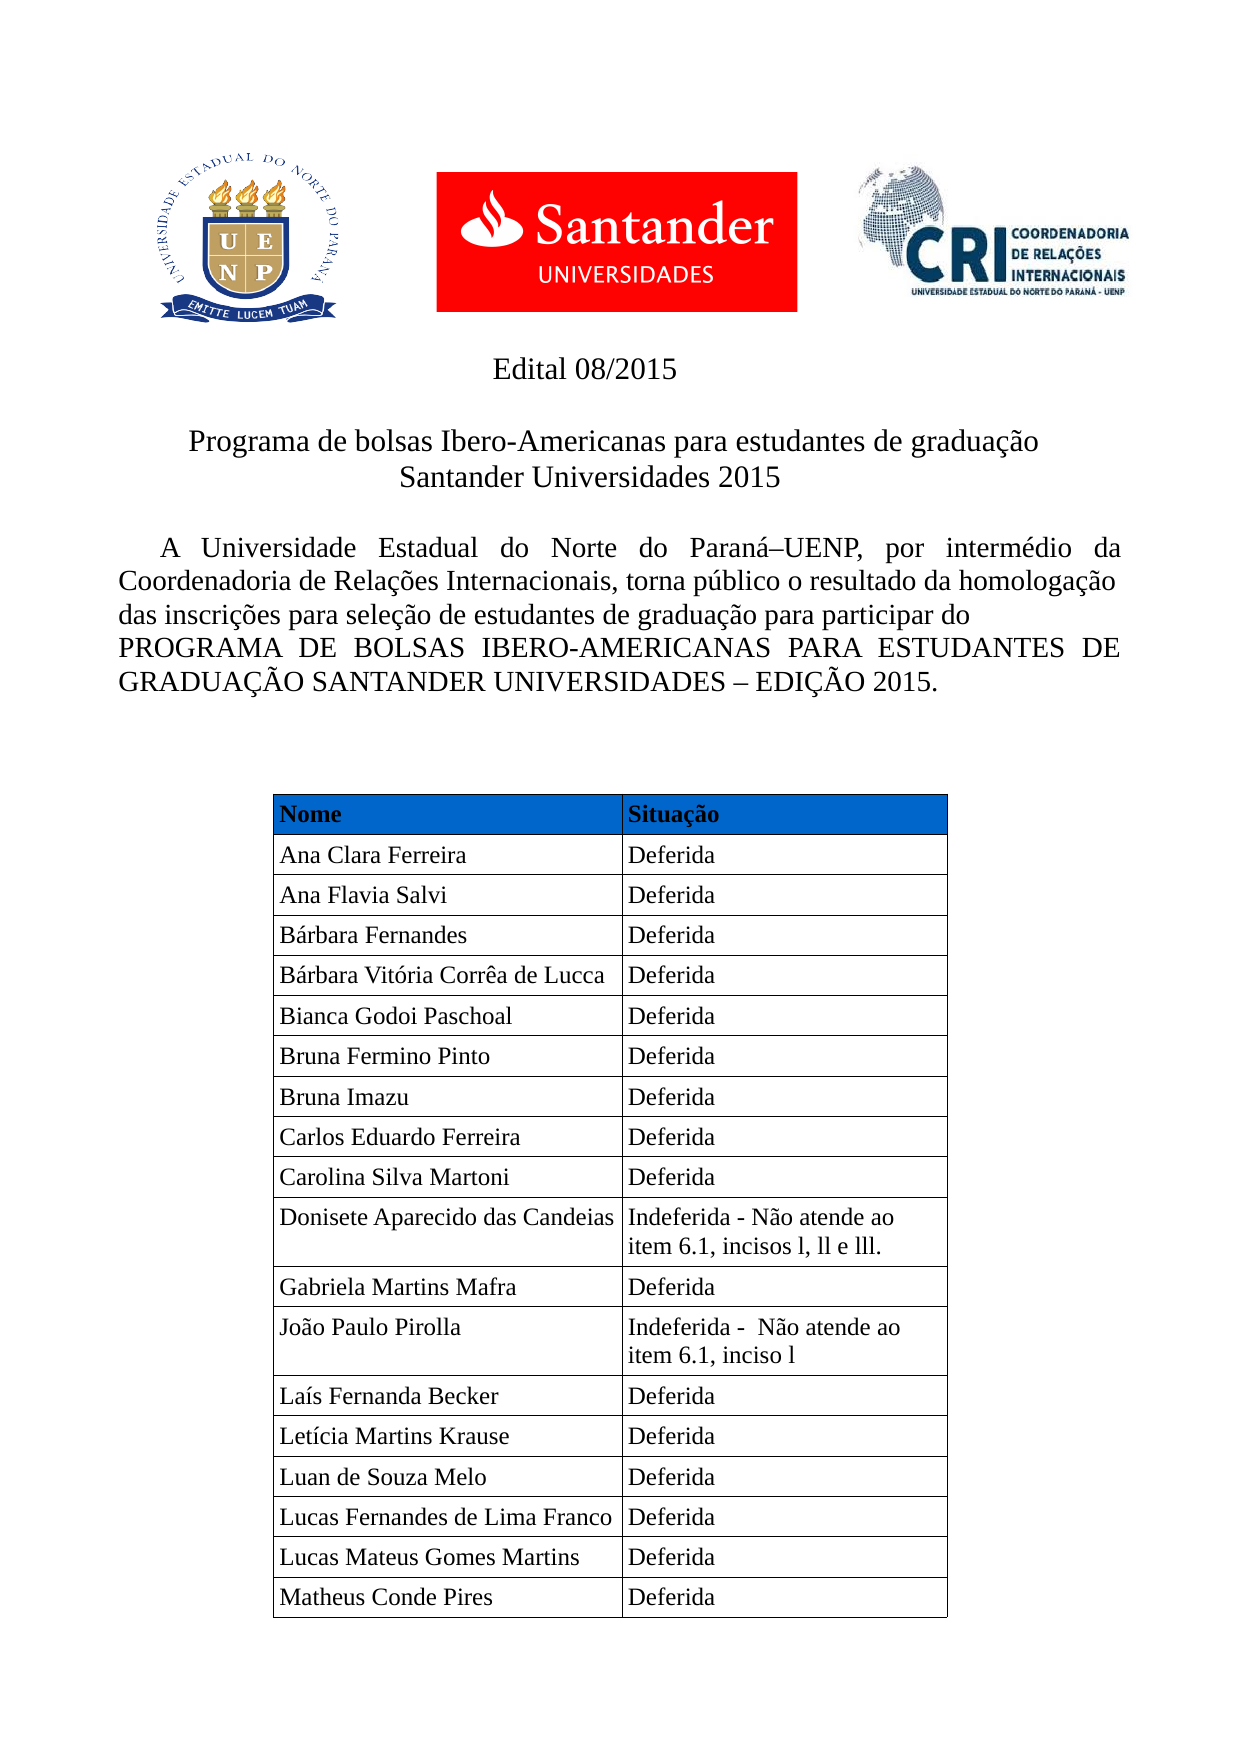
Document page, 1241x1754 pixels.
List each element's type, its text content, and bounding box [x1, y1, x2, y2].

table_cell Laís Fernanda Becker [274, 1376, 622, 1415]
table_cell Lucas Mateus Gomes Martins [274, 1537, 622, 1577]
picture [436, 172, 798, 312]
table_cell Deferida [623, 956, 947, 995]
table_cell Deferida [623, 1457, 947, 1496]
table_cell Deferida [623, 1376, 947, 1415]
table_cell Deferida [623, 996, 947, 1035]
table_cell Bruna Imazu [274, 1077, 622, 1116]
picture [156, 153, 339, 323]
table_cell Ana Flavia Salvi [274, 875, 622, 914]
table_cell Deferida [623, 1578, 947, 1617]
table_cell Deferida [623, 1537, 947, 1577]
table_cell Ana Clara Ferreira [274, 835, 622, 874]
table_cell João Paulo Pirolla [274, 1307, 622, 1375]
table_cell Deferida [623, 1416, 947, 1456]
table_cell Bruna Fermino Pinto [274, 1036, 622, 1076]
picture [842, 154, 1147, 317]
text Programa de bolsas Ibero-Americanas para estudantes de graduação [118, 422, 1122, 458]
table_cell Bianca Godoi Paschoal [274, 996, 622, 1035]
table_cell Deferida [623, 1267, 947, 1306]
table_cell Bárbara Vitória Corrêa de Lucca [274, 956, 622, 995]
table_cell Luan de Souza Melo [274, 1457, 622, 1496]
table_cell Deferida [623, 835, 947, 874]
table_cell Deferida [623, 875, 947, 914]
table_cell Lucas Fernandes de Lima Franco [274, 1497, 622, 1536]
table_cell Deferida [623, 1077, 947, 1116]
table_cell Matheus Conde Pires [274, 1578, 622, 1617]
table_cell Deferida [623, 916, 947, 955]
table_cell Deferida [623, 1117, 947, 1156]
table_header Situação [623, 795, 947, 834]
table_cell Gabriela Martins Mafra [274, 1267, 622, 1306]
table_cell Deferida [623, 1036, 947, 1076]
text PROGRAMA DE BOLSAS IBERO-AMERICANAS PARA ESTUDANTES DE GRADUAÇÃO SANTANDER UNIVERSIDADES – EDIÇÃO 2015. [118, 631, 1122, 698]
table_cell Indeferida - Não atende ao item 6.1, inciso l [623, 1307, 947, 1375]
table_cell Deferida [623, 1157, 947, 1197]
table_cell Indeferida - Não atende ao item 6.1, incisos l, ll e lll. [623, 1198, 947, 1266]
table_cell Letícia Martins Krause [274, 1416, 622, 1456]
text Santander Universidades 2015 [118, 458, 1122, 494]
table_header Nome [274, 795, 622, 834]
table_cell Donisete Aparecido das Candeias [274, 1198, 622, 1266]
text das inscrições para seleção de estudantes de graduação para participar do [118, 597, 1122, 631]
text A Universidade Estadual do Norte do Paraná–UENP, por intermédio da Coordenadoria de Relações Internacionais, torna público o resultado da homologação [118, 530, 1122, 597]
table_cell Deferida [623, 1497, 947, 1536]
table_cell Carlos Eduardo Ferreira [274, 1117, 622, 1156]
text Edital 08/2015 [118, 350, 1122, 386]
table_cell Carolina Silva Martoni [274, 1157, 622, 1197]
table_cell Bárbara Fernandes [274, 916, 622, 955]
